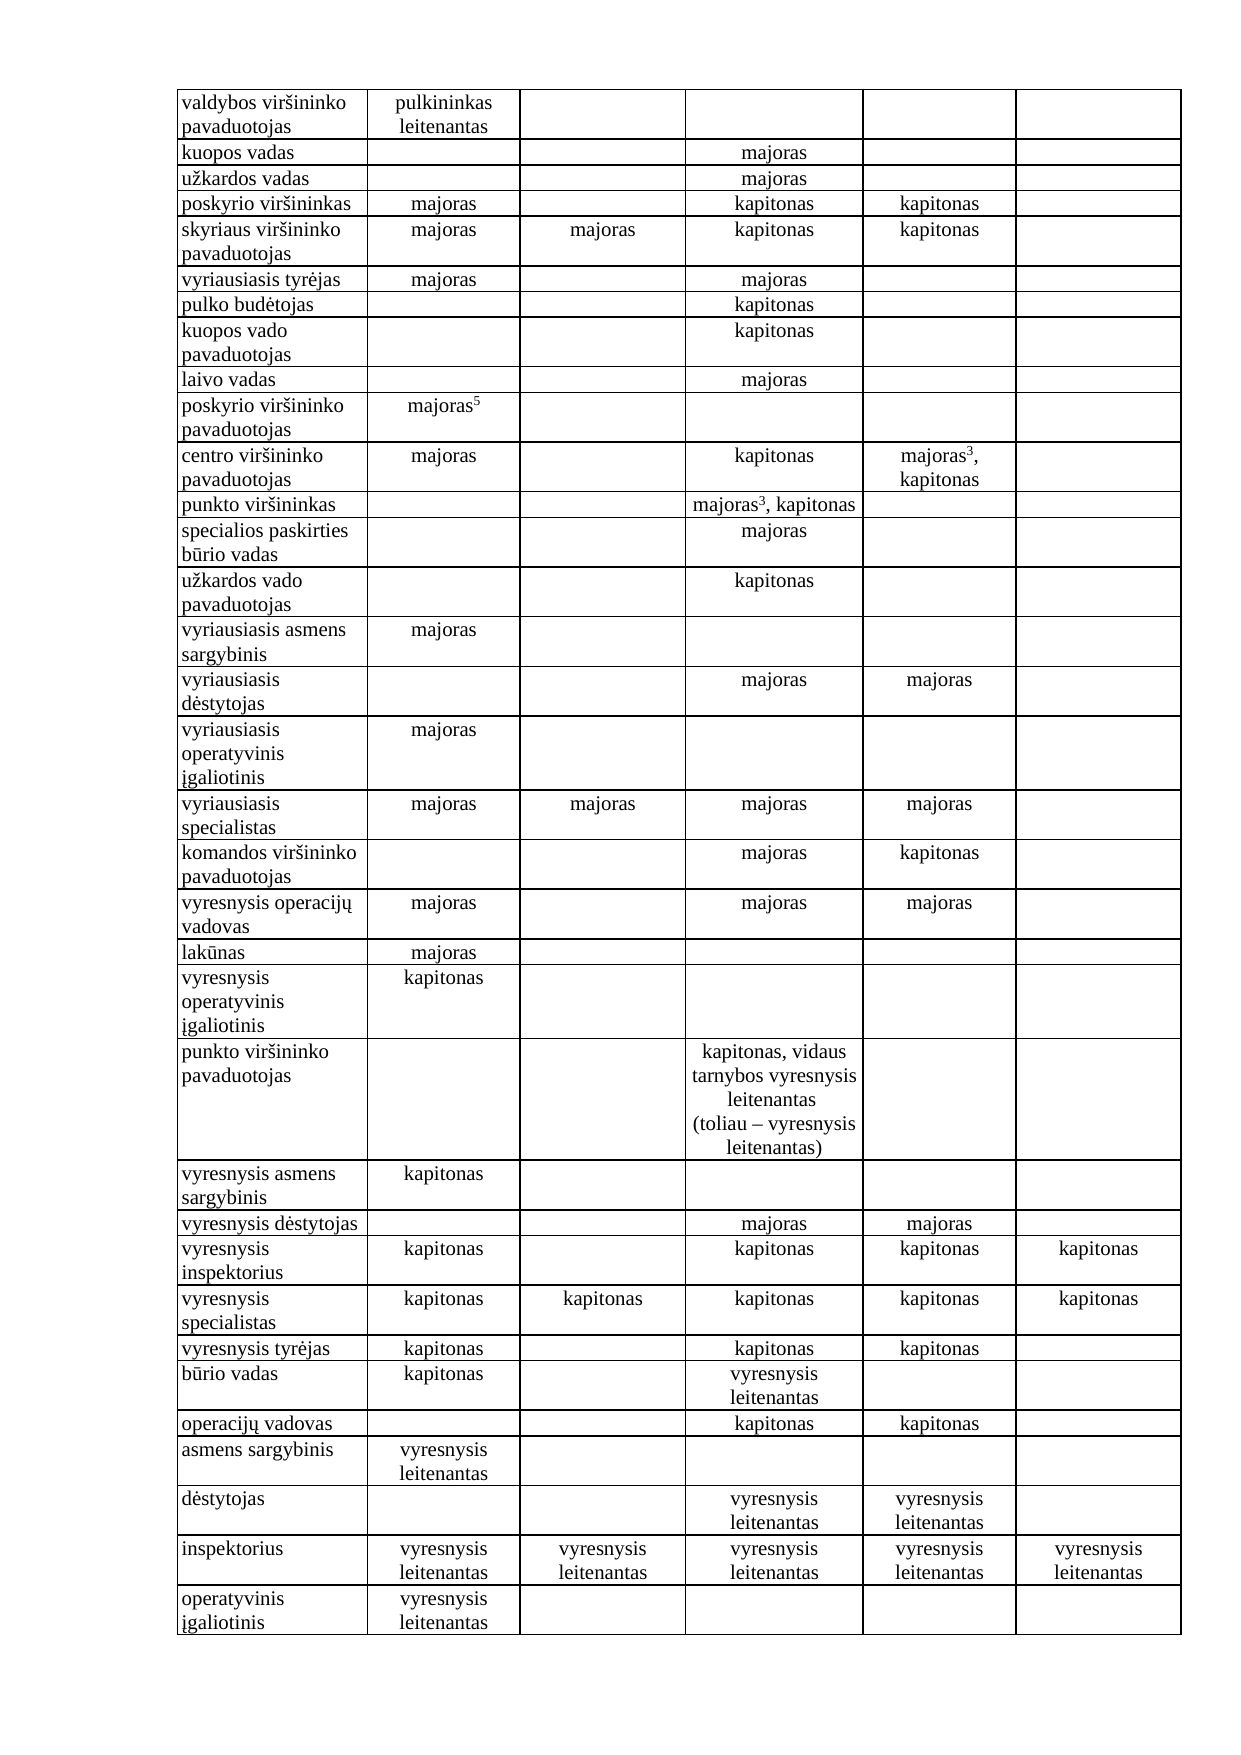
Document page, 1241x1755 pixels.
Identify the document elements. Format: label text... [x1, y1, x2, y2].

table_cell majoras [686, 791, 862, 839]
table_cell kapitonas [864, 1286, 1015, 1334]
table_cell [864, 140, 1015, 164]
table_cell vyresnysis tyrėjas [178, 1336, 367, 1359]
table_cell [1017, 791, 1180, 839]
table_cell [368, 140, 519, 164]
table_cell [1017, 140, 1180, 164]
table_cell vyresnysis specialistas [178, 1286, 367, 1334]
table_cell skyriaus viršininko pavaduotojas [178, 217, 367, 265]
table_cell [686, 1586, 862, 1634]
table_cell majoras [368, 443, 519, 491]
table_cell majoras [368, 267, 519, 291]
table_cell [864, 568, 1015, 616]
table_cell vyresnysis leitenantas [368, 1586, 519, 1634]
table_cell majoras [368, 940, 519, 964]
table_cell kapitonas [368, 1161, 519, 1209]
table_cell vyresnysis operatyvinis įgaliotinis [178, 965, 367, 1037]
table_cell poskyrio viršininkas [178, 191, 367, 215]
table_cell vyriausiasis specialistas [178, 791, 367, 839]
table_cell majoras [368, 791, 519, 839]
table_cell vyriausiasis asmens sargybinis [178, 617, 367, 666]
table_cell kapitonas [686, 1236, 862, 1284]
table_cell [1017, 890, 1180, 938]
table_cell majoras [864, 667, 1015, 715]
table_cell kapitonas [864, 1411, 1015, 1435]
table_cell [368, 292, 519, 316]
table_cell [1017, 318, 1180, 366]
table_cell valdybos viršininko pavaduotojas [178, 90, 367, 138]
table_cell majoras [368, 717, 519, 789]
table_cell [1017, 292, 1180, 316]
table_cell punkto viršininko pavaduotojas [178, 1039, 367, 1159]
table_cell [1017, 1411, 1180, 1435]
table_cell punkto viršininkas [178, 492, 367, 516]
table_cell kapitonas [686, 1336, 862, 1359]
table_cell [864, 1586, 1015, 1634]
table_cell vyresnysis leitenantas [686, 1361, 862, 1409]
table_cell [1017, 717, 1180, 789]
table_cell [864, 940, 1015, 964]
table_cell [686, 393, 862, 441]
table_cell [521, 1161, 685, 1209]
table_cell asmens sargybinis [178, 1437, 367, 1484]
table_cell [1017, 667, 1180, 715]
table_cell kapitonas [521, 1286, 685, 1334]
table_cell [1017, 617, 1180, 666]
table_cell [1017, 217, 1180, 265]
table_cell vyresnysis leitenantas [368, 1437, 519, 1484]
table_cell majoras [368, 191, 519, 215]
table_cell [864, 1039, 1015, 1159]
table_cell kuopos vadas [178, 140, 367, 164]
table_cell [1017, 965, 1180, 1037]
table_cell majoras [686, 890, 862, 938]
table_cell kapitonas [864, 1336, 1015, 1359]
table_cell [686, 717, 862, 789]
table_cell [864, 90, 1015, 138]
table_cell [368, 492, 519, 516]
table_cell kapitonas [686, 1286, 862, 1334]
table_cell lakūnas [178, 940, 367, 964]
table_cell [1017, 1161, 1180, 1209]
table_cell kapitonas [368, 1286, 519, 1334]
table_cell [368, 166, 519, 189]
table_cell [521, 965, 685, 1037]
table_cell [521, 1411, 685, 1435]
table_cell [864, 617, 1015, 666]
table_cell komandos viršininko pavaduotojas [178, 840, 367, 888]
table_cell pulkininkas leitenantas [368, 90, 519, 138]
table_cell [521, 318, 685, 366]
table_cell kapitonas [686, 217, 862, 265]
table_cell [521, 267, 685, 291]
table_cell [1017, 443, 1180, 491]
table_cell majoras [686, 140, 862, 164]
table_cell [521, 568, 685, 616]
table_cell [864, 1361, 1015, 1409]
table_cell [521, 191, 685, 215]
table_cell [521, 940, 685, 964]
table_cell [1017, 568, 1180, 616]
table_cell majoras [686, 166, 862, 189]
table_cell [521, 518, 685, 566]
table_cell majoras [864, 890, 1015, 938]
table_cell [1017, 492, 1180, 516]
table_cell [1017, 1437, 1180, 1484]
table_cell [1017, 1336, 1180, 1359]
table_cell majoras [864, 791, 1015, 839]
table_cell [1017, 90, 1180, 138]
table_cell vyresnysis leitenantas [368, 1536, 519, 1584]
table_cell [864, 717, 1015, 789]
table_cell [1017, 840, 1180, 888]
table_cell [1017, 1211, 1180, 1234]
table_cell [521, 367, 685, 391]
table_cell [1017, 166, 1180, 189]
table_cell [521, 840, 685, 888]
table_cell [521, 1039, 685, 1159]
table_cell [521, 1586, 685, 1634]
table_cell [368, 1411, 519, 1435]
table_cell [864, 1161, 1015, 1209]
table_cell [1017, 1486, 1180, 1534]
table_cell majoras3, kapitonas [864, 443, 1015, 491]
table_cell kapitonas [864, 217, 1015, 265]
table_cell majoras [686, 367, 862, 391]
table_cell kapitonas [686, 1411, 862, 1435]
table_cell majoras [368, 890, 519, 938]
table_cell [864, 367, 1015, 391]
table_cell [1017, 518, 1180, 566]
table_cell inspektorius [178, 1536, 367, 1584]
table_cell [368, 518, 519, 566]
table_cell [368, 568, 519, 616]
table_cell majoras3, kapitonas [686, 492, 862, 516]
table_cell centro viršininko pavaduotojas [178, 443, 367, 491]
table_cell [368, 840, 519, 888]
table_cell [521, 90, 685, 138]
table_cell [521, 1361, 685, 1409]
table_cell [368, 1039, 519, 1159]
table_cell kapitonas [368, 965, 519, 1037]
table_cell [521, 1336, 685, 1359]
table_cell kapitonas [686, 443, 862, 491]
table_cell majoras [368, 617, 519, 666]
table_cell [1017, 1586, 1180, 1634]
table_cell majoras5 [368, 393, 519, 441]
table_cell majoras [521, 791, 685, 839]
table_cell majoras [686, 267, 862, 291]
table_cell kapitonas [1017, 1286, 1180, 1334]
table_cell vyresnysis dėstytojas [178, 1211, 367, 1234]
table_cell vyresnysis leitenantas [864, 1536, 1015, 1584]
table_cell [686, 90, 862, 138]
table_cell [1017, 940, 1180, 964]
table_cell [864, 518, 1015, 566]
table_cell poskyrio viršininko pavaduotojas [178, 393, 367, 441]
table_cell majoras [686, 518, 862, 566]
table_cell vyresnysis leitenantas [686, 1536, 862, 1584]
table_cell vyresnysis inspektorius [178, 1236, 367, 1284]
table_cell kapitonas [686, 568, 862, 616]
table_cell [1017, 1361, 1180, 1409]
table_cell operatyvinis įgaliotinis [178, 1586, 367, 1634]
table_cell kapitonas [368, 1361, 519, 1409]
table_cell [864, 267, 1015, 291]
table_cell užkardos vado pavaduotojas [178, 568, 367, 616]
table_cell [521, 667, 685, 715]
table_cell kapitonas [1017, 1236, 1180, 1284]
table_cell [368, 667, 519, 715]
table_cell [686, 617, 862, 666]
table_cell vyriausiasis dėstytojas [178, 667, 367, 715]
table_cell [1017, 267, 1180, 291]
table_cell kapitonas [686, 292, 862, 316]
table_cell [1017, 367, 1180, 391]
table_cell [368, 1486, 519, 1534]
table_cell [521, 890, 685, 938]
table_cell [864, 965, 1015, 1037]
table_cell majoras [521, 217, 685, 265]
table_cell kapitonas, vidaus tarnybos vyresnysis leitenantas (toliau – vyresnysis leitenantas) [686, 1039, 862, 1159]
table_cell [864, 393, 1015, 441]
table_cell užkardos vadas [178, 166, 367, 189]
table_cell [521, 1486, 685, 1534]
table_cell [521, 1211, 685, 1234]
table_cell [686, 1437, 862, 1484]
table_cell kapitonas [368, 1336, 519, 1359]
table_cell [864, 1437, 1015, 1484]
table_cell majoras [686, 1211, 862, 1234]
table_cell būrio vadas [178, 1361, 367, 1409]
table_cell [521, 717, 685, 789]
table_cell [368, 367, 519, 391]
table_cell specialios paskirties būrio vadas [178, 518, 367, 566]
table_cell [521, 292, 685, 316]
table_cell kapitonas [368, 1236, 519, 1284]
table_cell [368, 1211, 519, 1234]
table_cell [864, 166, 1015, 189]
table_cell [864, 492, 1015, 516]
table_cell vyresnysis asmens sargybinis [178, 1161, 367, 1209]
table_cell vyriausiasis tyrėjas [178, 267, 367, 291]
table_cell [1017, 1039, 1180, 1159]
table_cell vyresnysis leitenantas [686, 1486, 862, 1534]
table_cell [864, 318, 1015, 366]
table_cell [521, 617, 685, 666]
table_cell kapitonas [864, 840, 1015, 888]
table_cell [1017, 191, 1180, 215]
table_cell [864, 292, 1015, 316]
table_cell vyresnysis operacijų vadovas [178, 890, 367, 938]
table_cell kapitonas [686, 191, 862, 215]
table_cell vyriausiasis operatyvinis įgaliotinis [178, 717, 367, 789]
table_cell laivo vadas [178, 367, 367, 391]
table_cell [521, 1437, 685, 1484]
table_cell operacijų vadovas [178, 1411, 367, 1435]
table_cell vyresnysis leitenantas [864, 1486, 1015, 1534]
table_cell [521, 166, 685, 189]
table_cell majoras [686, 840, 862, 888]
table_cell kuopos vado pavaduotojas [178, 318, 367, 366]
table_cell [521, 393, 685, 441]
table_cell [368, 318, 519, 366]
table_cell pulko budėtojas [178, 292, 367, 316]
table_cell majoras [686, 667, 862, 715]
table_cell [521, 492, 685, 516]
table_cell [686, 940, 862, 964]
table_cell [686, 965, 862, 1037]
table_cell [521, 1236, 685, 1284]
table_cell vyresnysis leitenantas [521, 1536, 685, 1584]
table_cell [686, 1161, 862, 1209]
table_cell kapitonas [686, 318, 862, 366]
table_cell kapitonas [864, 191, 1015, 215]
table_cell kapitonas [864, 1236, 1015, 1284]
table_cell majoras [864, 1211, 1015, 1234]
table_cell [521, 140, 685, 164]
table_cell dėstytojas [178, 1486, 367, 1534]
table_cell [521, 443, 685, 491]
table_cell vyresnysis leitenantas [1017, 1536, 1180, 1584]
table_cell majoras [368, 217, 519, 265]
table_cell [1017, 393, 1180, 441]
